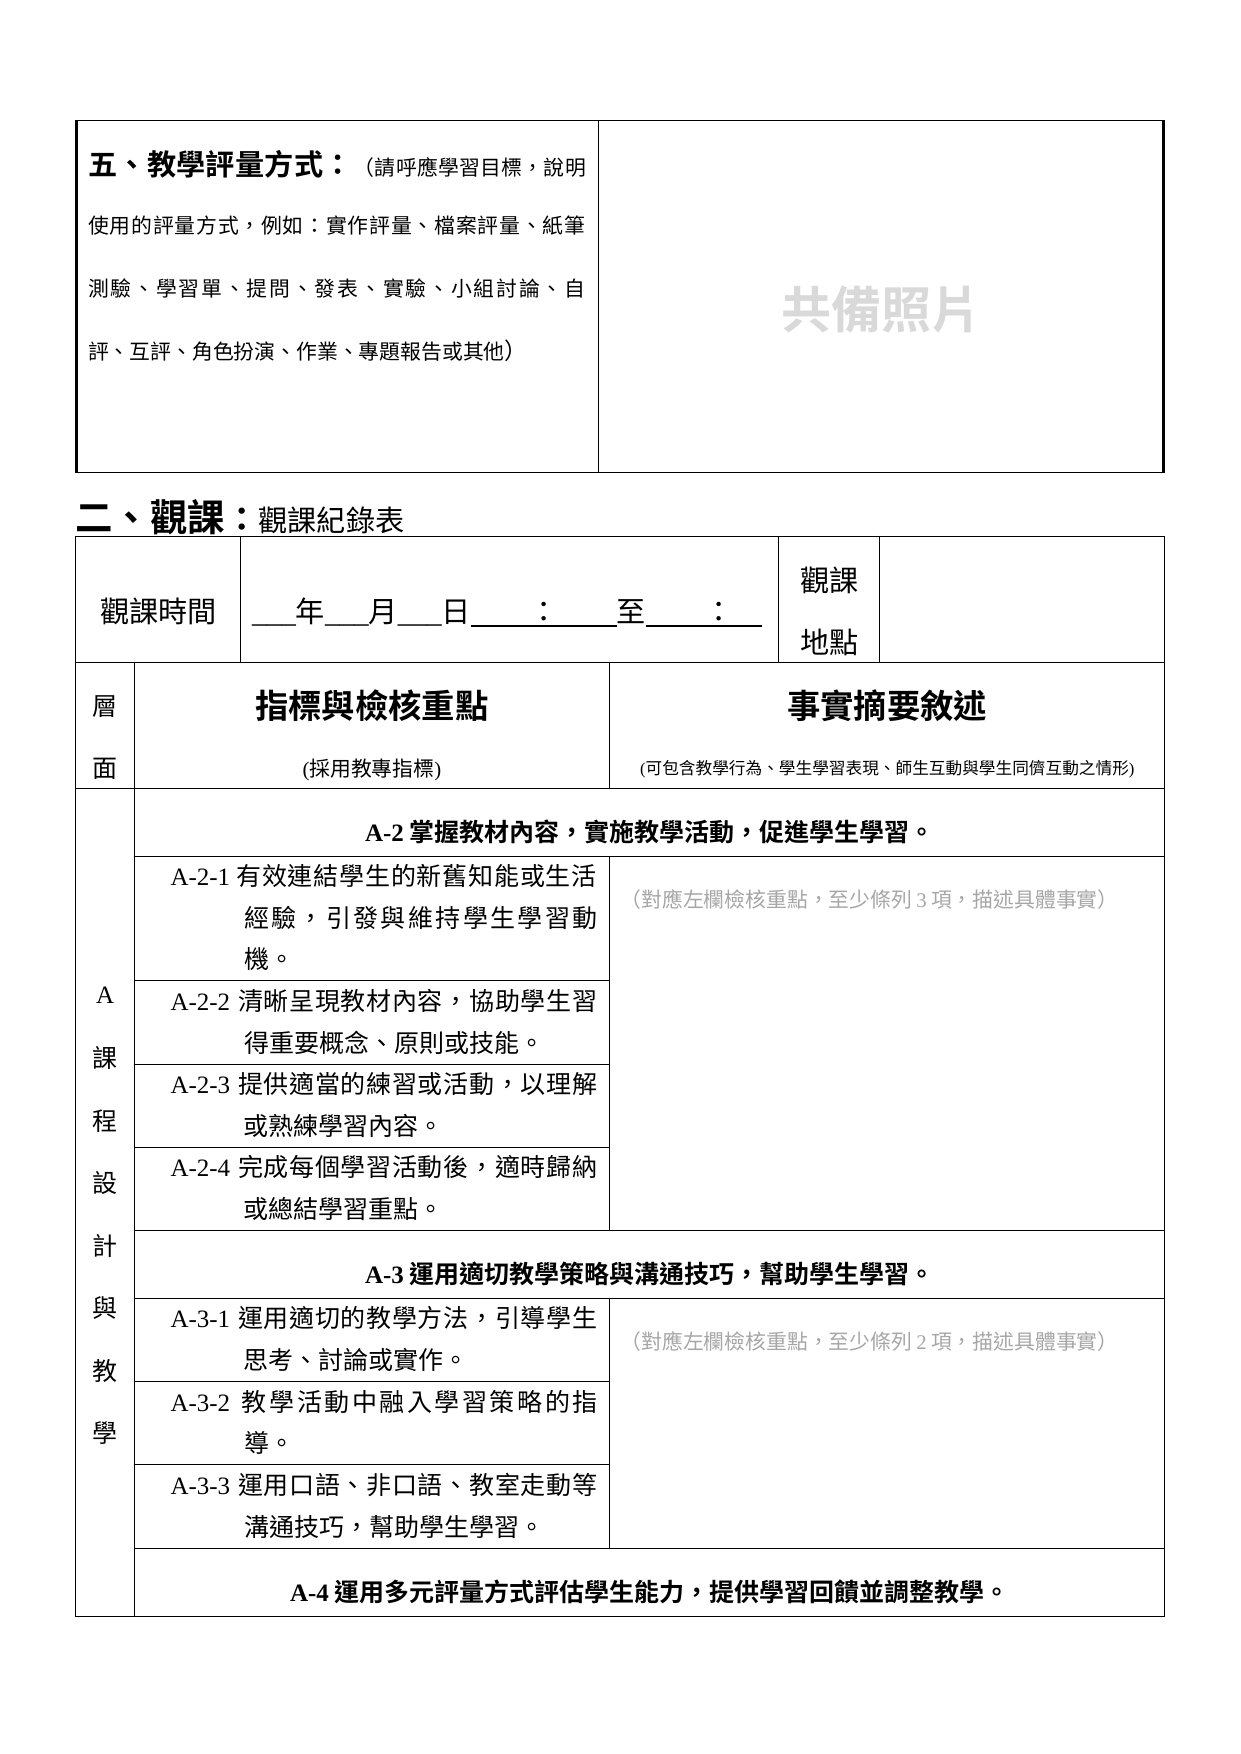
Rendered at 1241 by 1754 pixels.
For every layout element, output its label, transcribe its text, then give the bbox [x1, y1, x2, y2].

table_cell A-3運用適切教學策略與溝通技巧，幫助學生學習。 [135, 1231, 1164, 1298]
table_cell A-2-2 清晰呈現教材內容，協助學生習得重要概念、原則或技能。 [135, 981, 609, 1064]
table_cell 五、教學評量方式：（請呼應學習目標，說明使用的評量方式，例如：實作評量、檔案評量、紙筆測驗、學習單、提問、發表、實驗、小組討論、自評、互評、角色扮演、作業、專題報告或其他） [78, 121, 598, 472]
table_cell 層面 [76, 663, 134, 788]
table_cell 事實摘要敘述 (可包含教學行為、學生學習表現、師生互動與學生同儕互動之情形) [610, 663, 1164, 788]
table_cell A-4運用多元評量方式評估學生能力，提供學習回饋並調整教學。 [135, 1549, 1164, 1616]
table_cell A-3-2 教學活動中融入學習策略的指導。 [135, 1382, 609, 1464]
table_cell A-3-1 運用適切的教學方法，引導學生思考、討論或實作。 [135, 1299, 609, 1381]
table_cell A-2-1有效連結學生的新舊知能或生活經驗，引發與維持學生學習動機。 [135, 857, 609, 980]
table_header 觀課地點 [779, 537, 879, 662]
table_cell A 課 程 設 計 與 教 學 [76, 789, 134, 1616]
table_cell （對應左欄檢核重點，至少條列3項，描述具體事實） [610, 857, 1164, 1230]
table_cell A-3-3 運用口語、非口語、教室走動等溝通技巧，幫助學生學習。 [135, 1465, 609, 1548]
table_header ___年___月___日 ： 至 ： [241, 537, 778, 662]
table_header 觀課時間 [76, 537, 240, 662]
table_cell （對應左欄檢核重點，至少條列2項，描述具體事實） [610, 1299, 1164, 1548]
table_cell A-2-4 完成每個學習活動後，適時歸納或總結學習重點。 [135, 1148, 609, 1230]
table_cell 指標與檢核重點 (採用教專指標) [135, 663, 609, 788]
table_cell 共備照片 [599, 121, 1162, 472]
text 二、觀課：觀課紀錄表 [75, 473, 1165, 536]
table_cell A-2-3 提供適當的練習或活動，以理解或熟練學習內容。 [135, 1065, 609, 1147]
table_cell A-2掌握教材內容，實施教學活動，促進學生學習。 [135, 789, 1164, 856]
table_header [880, 537, 1164, 662]
